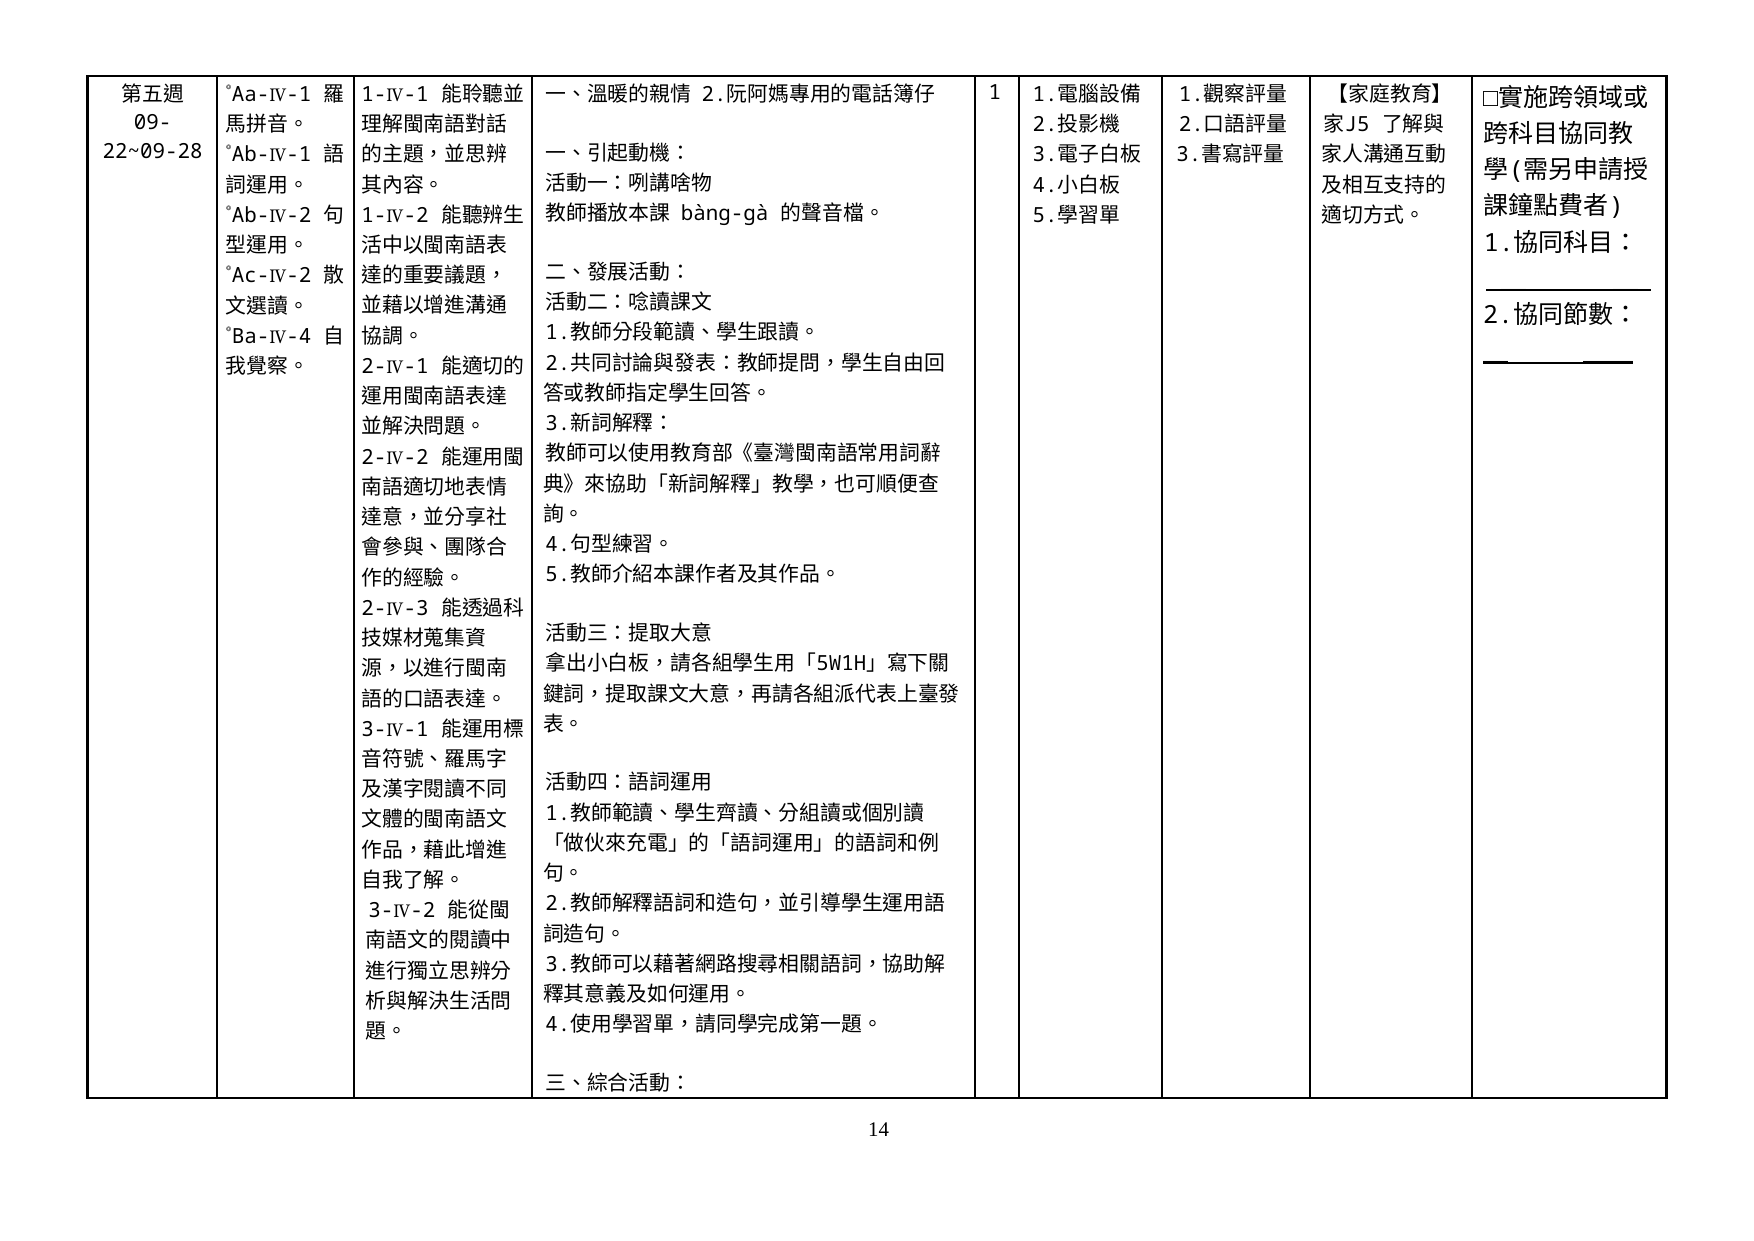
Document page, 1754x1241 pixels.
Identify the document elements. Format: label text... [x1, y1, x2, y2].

table_cell 一、溫暖的親情 2.阮阿媽專用的電話簿仔 一、引起動機： 活動一：咧講啥物 教師播放本課 bàng-gà 的聲音檔。 二、發展活動： 活動二：唸讀課文 1.教師分段範讀、學生跟讀。 2.共同討論與發表：教師提問，學生自由回答或教師指定學生回答。 3.新詞解釋： 教師可以使用教育部《臺灣閩南語常用詞辭典》來協助「新詞解釋」教學，也可順便查詢。 4.句型練習。 5.教師介紹本課作者及其作品。 活動三：提取大意 拿出小白板，請各組學生用「5W1H」寫下關鍵詞，提取課文大意，再請各組派代表上臺發表。 活動四：語詞運用 1.教師範讀、學生齊讀、分組讀或個別讀「做伙來充電」的「語詞運用」的語詞和例句。 2.教師解釋語詞和造句，並引導學生運用語詞造句。 3.教師可以藉著網路搜尋相關語詞，協助解釋其意義及如何運用。 4.使用學習單，請同學完成第一題。 三、綜合活動： [533, 77, 974, 1097]
table_cell 1-Ⅳ-1 能聆聽並理解閩南語對話的主題，並思辨其內容。 1-Ⅳ-2 能聽辨生活中以閩南語表達的重要議題，並藉以增進溝通協調。 2-Ⅳ-1 能適切的運用閩南語表達並解決問題。 2-Ⅳ-2 能運用閩南語適切地表情達意，並分享社會參與、團隊合作的經驗。 2-Ⅳ-3 能透過科技媒材蒐集資源，以進行閩南語的口語表達。 3-Ⅳ-1 能運用標音符號、羅馬字及漢字閱讀不同文體的閩南語文作品，藉此增進自我了解。 3-Ⅳ-2 能從閩南語文的閱讀中進行獨立思辨分析與解決生活問題。 [355, 77, 531, 1097]
table_cell □實施跨領域或跨科目協同教學(需另申請授課鐘點費者) 1.協同科目： ＿ ＿ 2.協同節數： ＿ ＿＿ [1473, 77, 1665, 1097]
table_cell 1.觀察評量 2.口語評量 3.書寫評量 [1163, 77, 1309, 1097]
table_cell 1 [976, 77, 1018, 1097]
table_cell 1.電腦設備 2.投影機 3.電子白板 4.小白板 5.學習單 [1020, 77, 1161, 1097]
table_cell 第五週 09-22~09-28 [89, 77, 216, 1097]
table_cell 【家庭教育】 家J5 了解與家人溝通互動及相互支持的適切方式。 [1311, 77, 1471, 1097]
table_cell ◎Aa-Ⅳ-1 羅馬拼音。 ◎Ab-Ⅳ-1 語詞運用。 ◎Ab-Ⅳ-2 句型運用。 ◎Ac-Ⅳ-2 散文選讀。 ◎Ba-Ⅳ-4 自我覺察。 [218, 77, 353, 1097]
